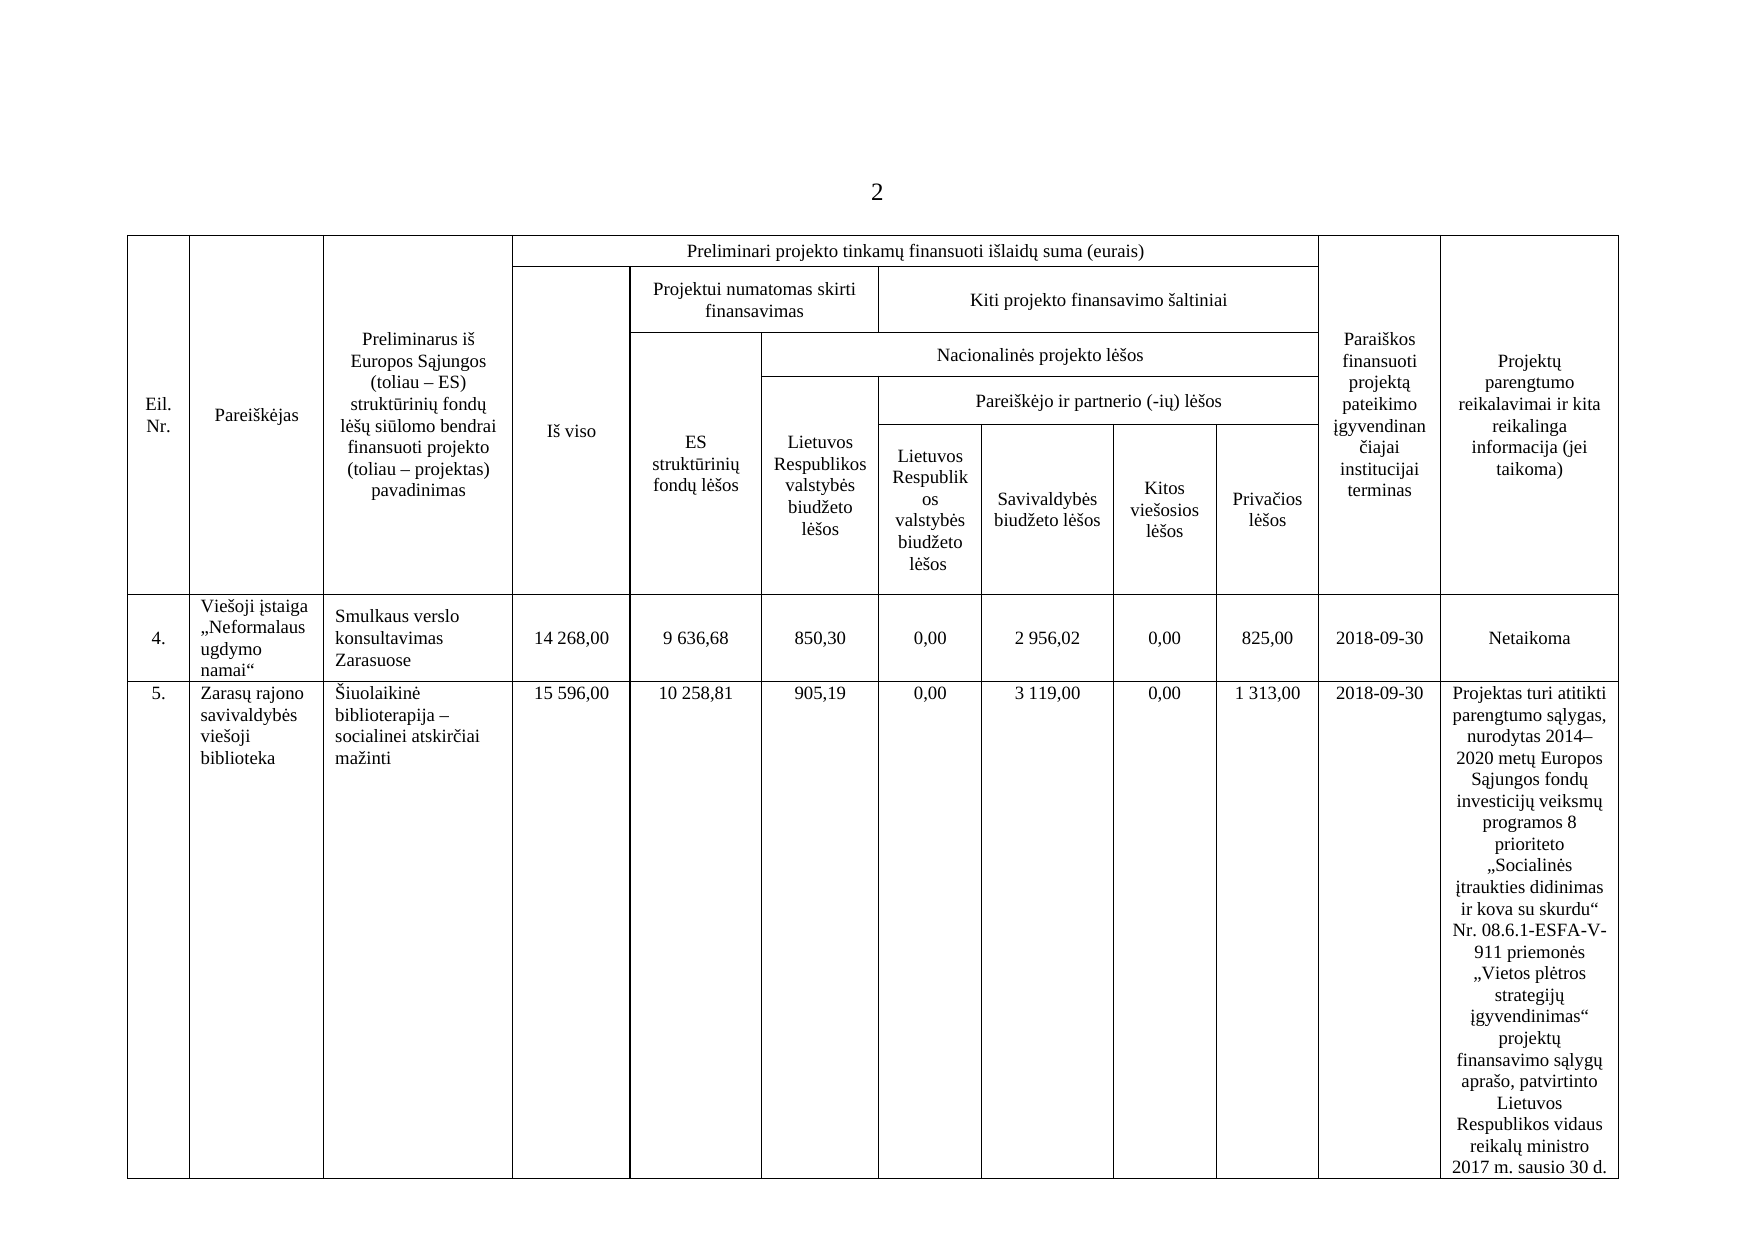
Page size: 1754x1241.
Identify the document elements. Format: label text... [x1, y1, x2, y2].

table_cell 14 268,00 [513, 595, 629, 681]
table_cell Šiuolaikinė biblioterapija – socialinei atskirčiai mažinti [324, 682, 512, 1178]
table_cell [1619, 266, 1624, 332]
table_cell 0,00 [879, 595, 981, 681]
table_header Pareiškėjas [190, 236, 323, 593]
table_cell Lietuvos Respublikos valstybės biudžeto lėšos [879, 425, 981, 593]
table_cell 9 636,68 [631, 595, 761, 681]
table_cell 1 313,00 [1217, 682, 1318, 1178]
table_header Preliminari projekto tinkamų finansuoti išlaidų suma (eurais) [513, 236, 1318, 266]
table_cell 10 258,81 [631, 682, 761, 1178]
table_cell 0,00 [1114, 682, 1216, 1178]
table_header Projektų parengtumo reikalavimai ir kita reikalinga informacija (jei taikoma) [1441, 236, 1618, 593]
table_cell Viešoji įstaiga „Neformalaus ugdymo namai“ [190, 595, 323, 681]
table_cell 15 596,00 [513, 682, 629, 1178]
table_header [1619, 235, 1624, 266]
table_cell Smulkaus verslo konsultavimas Zarasuose [324, 595, 512, 681]
table_cell 0,00 [1114, 595, 1216, 681]
table_cell 4. [128, 595, 189, 681]
table_cell Pareiškėjo ir partnerio (-ių) lėšos [879, 377, 1318, 424]
table_cell 0,00 [879, 682, 981, 1178]
table_cell Netaikoma [1441, 595, 1618, 681]
table_cell [1619, 332, 1624, 376]
table_cell [1619, 594, 1624, 681]
table_cell Projektui numatomas skirti finansavimas [631, 267, 878, 332]
table_header Paraiškos finansuoti projektą pateikimo įgyvendinančiajai institucijai terminas [1319, 236, 1440, 593]
table_header Eil. Nr. [128, 236, 189, 593]
table_cell Kiti projekto finansavimo šaltiniai [879, 267, 1318, 332]
table_cell Iš viso [513, 267, 629, 593]
table_cell Zarasų rajono savivaldybės viešoji biblioteka [190, 682, 323, 1178]
table_cell [1619, 681, 1624, 1178]
table_cell 850,30 [762, 595, 878, 681]
table_cell 825,00 [1217, 595, 1318, 681]
table_cell [1619, 376, 1624, 424]
table_cell ES struktūrinių fondų lėšos [631, 333, 761, 593]
table_cell 2018-09-30 [1319, 595, 1440, 681]
table_cell 5. [128, 682, 189, 1178]
table_header Preliminarus iš Europos Sąjungos (toliau – ES) struktūrinių fondų lėšų siūlomo bendrai finansuoti projekto (toliau – projektas) pavadinimas [324, 236, 512, 593]
table_cell 2 956,02 [982, 595, 1113, 681]
table_cell Nacionalinės projekto lėšos [762, 333, 1318, 376]
table_cell 2018-09-30 [1319, 682, 1440, 1178]
table_cell Privačios lėšos [1217, 425, 1318, 593]
table_cell Lietuvos Respublikos valstybės biudžeto lėšos [762, 377, 878, 593]
table_cell 905,19 [762, 682, 878, 1178]
table_cell Savivaldybės biudžeto lėšos [982, 425, 1113, 593]
table_cell Kitos viešosios lėšos [1114, 425, 1216, 593]
table_cell 3 119,00 [982, 682, 1113, 1178]
table_cell [1619, 424, 1624, 593]
table_cell Projektas turi atitikti parengtumo sąlygas, nurodytas 2014–2020 metų Europos Sąjungos fondų investicijų veiksmų programos 8 prioriteto „Socialinės įtraukties didinimas ir kova su skurdu“ Nr. 08.6.1-ESFA-V-911 priemonės „Vietos plėtros strategijų įgyvendinimas“ projektų finansavimo sąlygų aprašo, patvirtinto Lietuvos Respublikos vidaus reikalų ministro 2017 m. sausio 30 d. [1441, 682, 1618, 1178]
